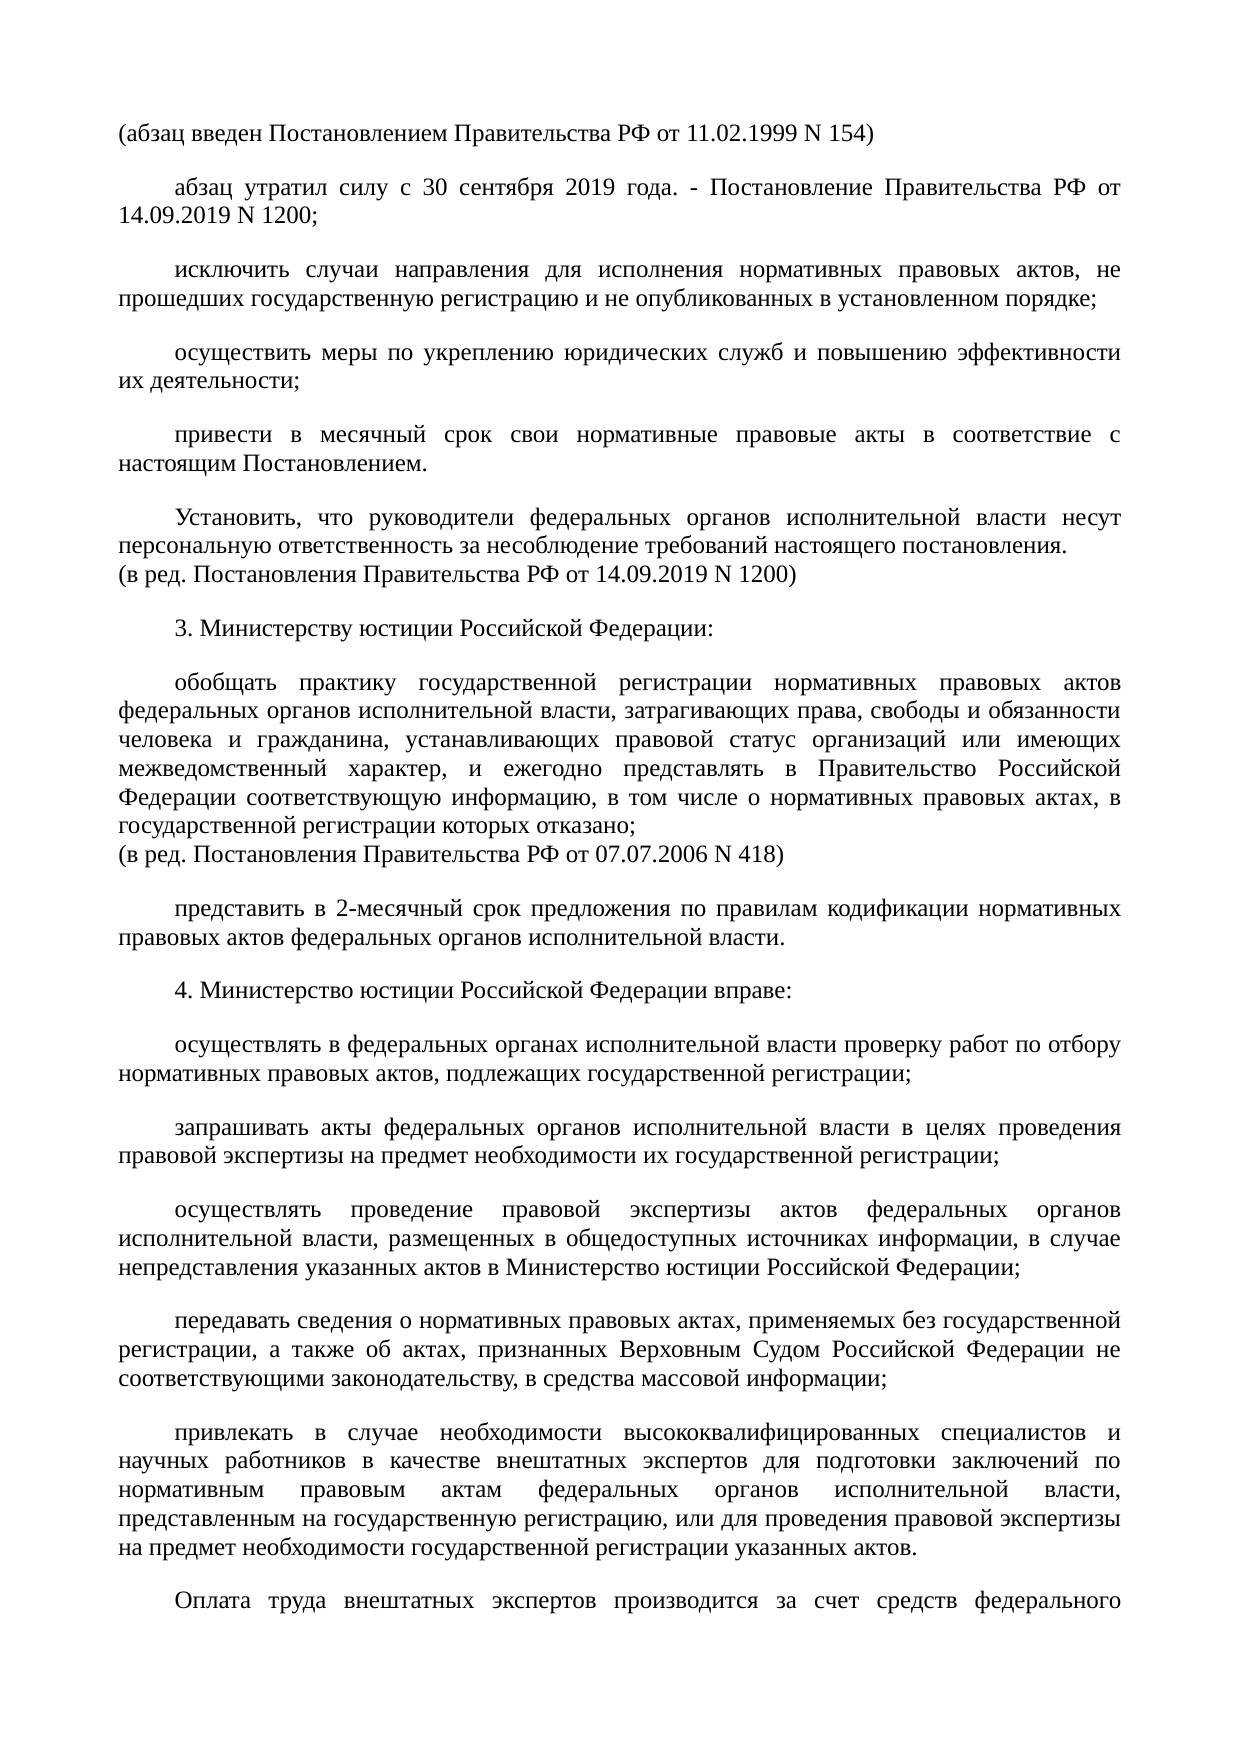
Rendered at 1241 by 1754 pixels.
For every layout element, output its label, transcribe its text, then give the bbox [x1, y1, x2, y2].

text передавать сведения о нормативных правовых актах, применяемых без государственной регистрации, а также об актах, признанных Верховным Судом Российской Федерации не соответствующими законодательству, в средства массовой информации; [118, 1306, 1122, 1392]
text Оплата труда внештатных экспертов производится за счет средств федерального [118, 1586, 1122, 1614]
text 3. Министерству юстиции Российской Федерации: [118, 613, 1122, 642]
text (абзац введен Постановлением Правительства РФ от 11.02.1999 N 154) [118, 118, 1122, 147]
text (в ред. Постановления Правительства РФ от 14.09.2019 N 1200) [118, 559, 1122, 588]
text осуществлять проведение правовой экспертизы актов федеральных органов исполнительной власти, размещенных в общедоступных источниках информации, в случае непредставления указанных актов в Министерство юстиции Российской Федерации; [118, 1194, 1122, 1281]
text запрашивать акты федеральных органов исполнительной власти в целях проведения правовой экспертизы на предмет необходимости их государственной регистрации; [118, 1112, 1122, 1169]
text абзац утратил силу с 30 сентября 2019 года. - Постановление Правительства РФ от 14.09.2019 N 1200; [118, 172, 1122, 229]
text (в ред. Постановления Правительства РФ от 07.07.2006 N 418) [118, 839, 1122, 868]
text представить в 2-месячный срок предложения по правилам кодификации нормативных правовых актов федеральных органов исполнительной власти. [118, 893, 1122, 951]
text 4. Министерство юстиции Российской Федерации вправе: [118, 976, 1122, 1004]
text осуществлять в федеральных органах исполнительной власти проверку работ по отбору нормативных правовых актов, подлежащих государственной регистрации; [118, 1029, 1122, 1087]
text обобщать практику государственной регистрации нормативных правовых актов федеральных органов исполнительной власти, затрагивающих права, свободы и обязанности человека и гражданина, устанавливающих правовой статус организаций или имеющих межведомственный характер, и ежегодно представлять в Правительство Российской Федерации соответствующую информацию, в том числе о нормативных правовых актах, в государственной регистрации которых отказано; [118, 667, 1122, 839]
text привести в месячный срок свои нормативные правовые акты в соответствие с настоящим Постановлением. [118, 419, 1122, 477]
text Установить, что руководители федеральных органов исполнительной власти несут персональную ответственность за несоблюдение требований настоящего постановления. [118, 502, 1122, 559]
text привлекать в случае необходимости высококвалифицированных специалистов и научных работников в качестве внештатных экспертов для подготовки заключений по нормативным правовым актам федеральных органов исполнительной власти, представленным на государственную регистрацию, или для проведения правовой экспертизы на предмет необходимости государственной регистрации указанных актов. [118, 1417, 1122, 1561]
text исключить случаи направления для исполнения нормативных правовых актов, не прошедших государственную регистрацию и не опубликованных в установленном порядке; [118, 254, 1122, 312]
text осуществить меры по укреплению юридических служб и повышению эффективности их деятельности; [118, 337, 1122, 394]
